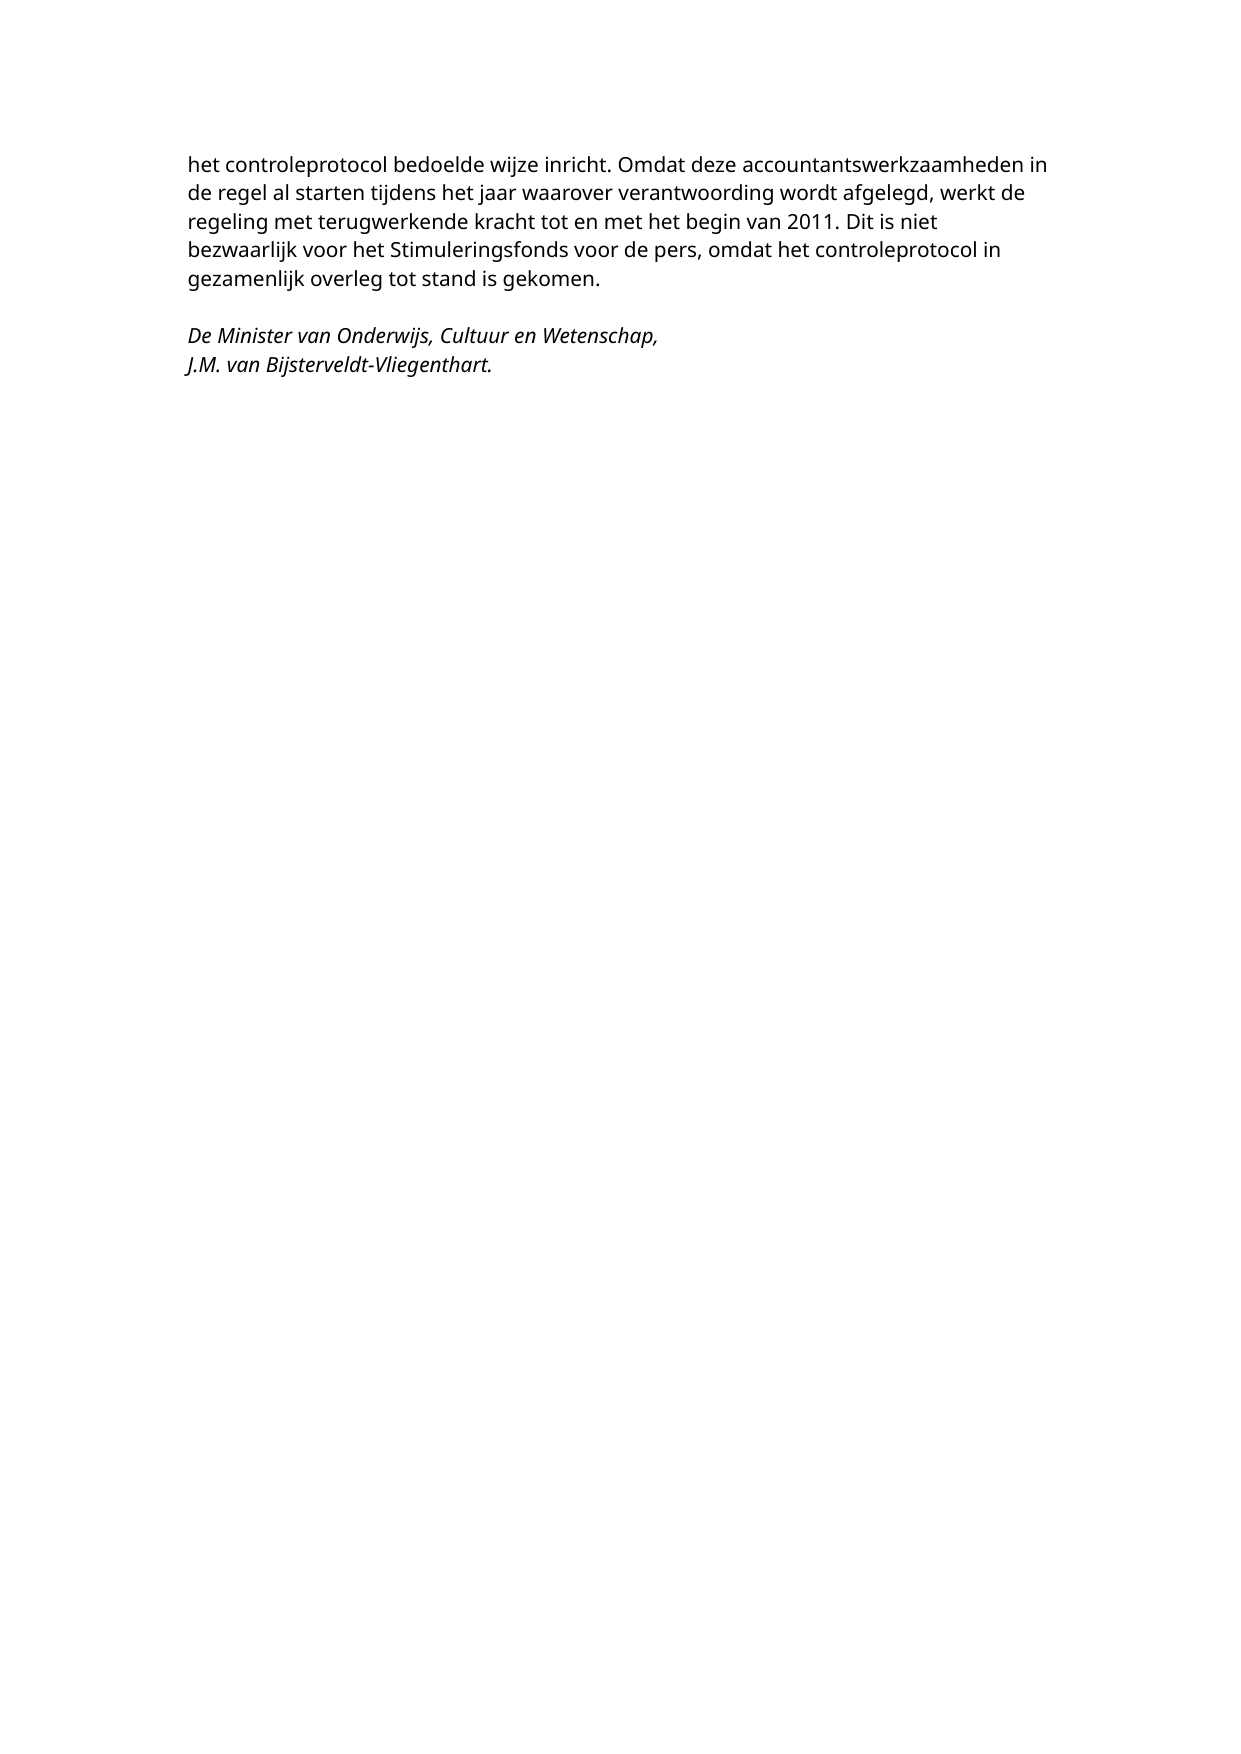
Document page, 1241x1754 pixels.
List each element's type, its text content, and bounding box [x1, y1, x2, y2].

text J.M. van Bijsterveldt-Vliegenthart. [187, 350, 1053, 378]
text De Minister van Onderwijs, Cultuur en Wetenschap, [187, 322, 1053, 350]
text het controleprotocol bedoelde wijze inricht. Omdat deze accountantswerkzaamheden in de regel al starten tijdens het jaar waarover verantwoording wordt afgelegd, werkt de regeling met terugwerkende kracht tot en met het begin van 2011. Dit is niet bezwaarlijk voor het Stimuleringsfonds voor de pers, omdat het controleprotocol in gezamenlijk overleg tot stand is gekomen. [187, 150, 1053, 292]
